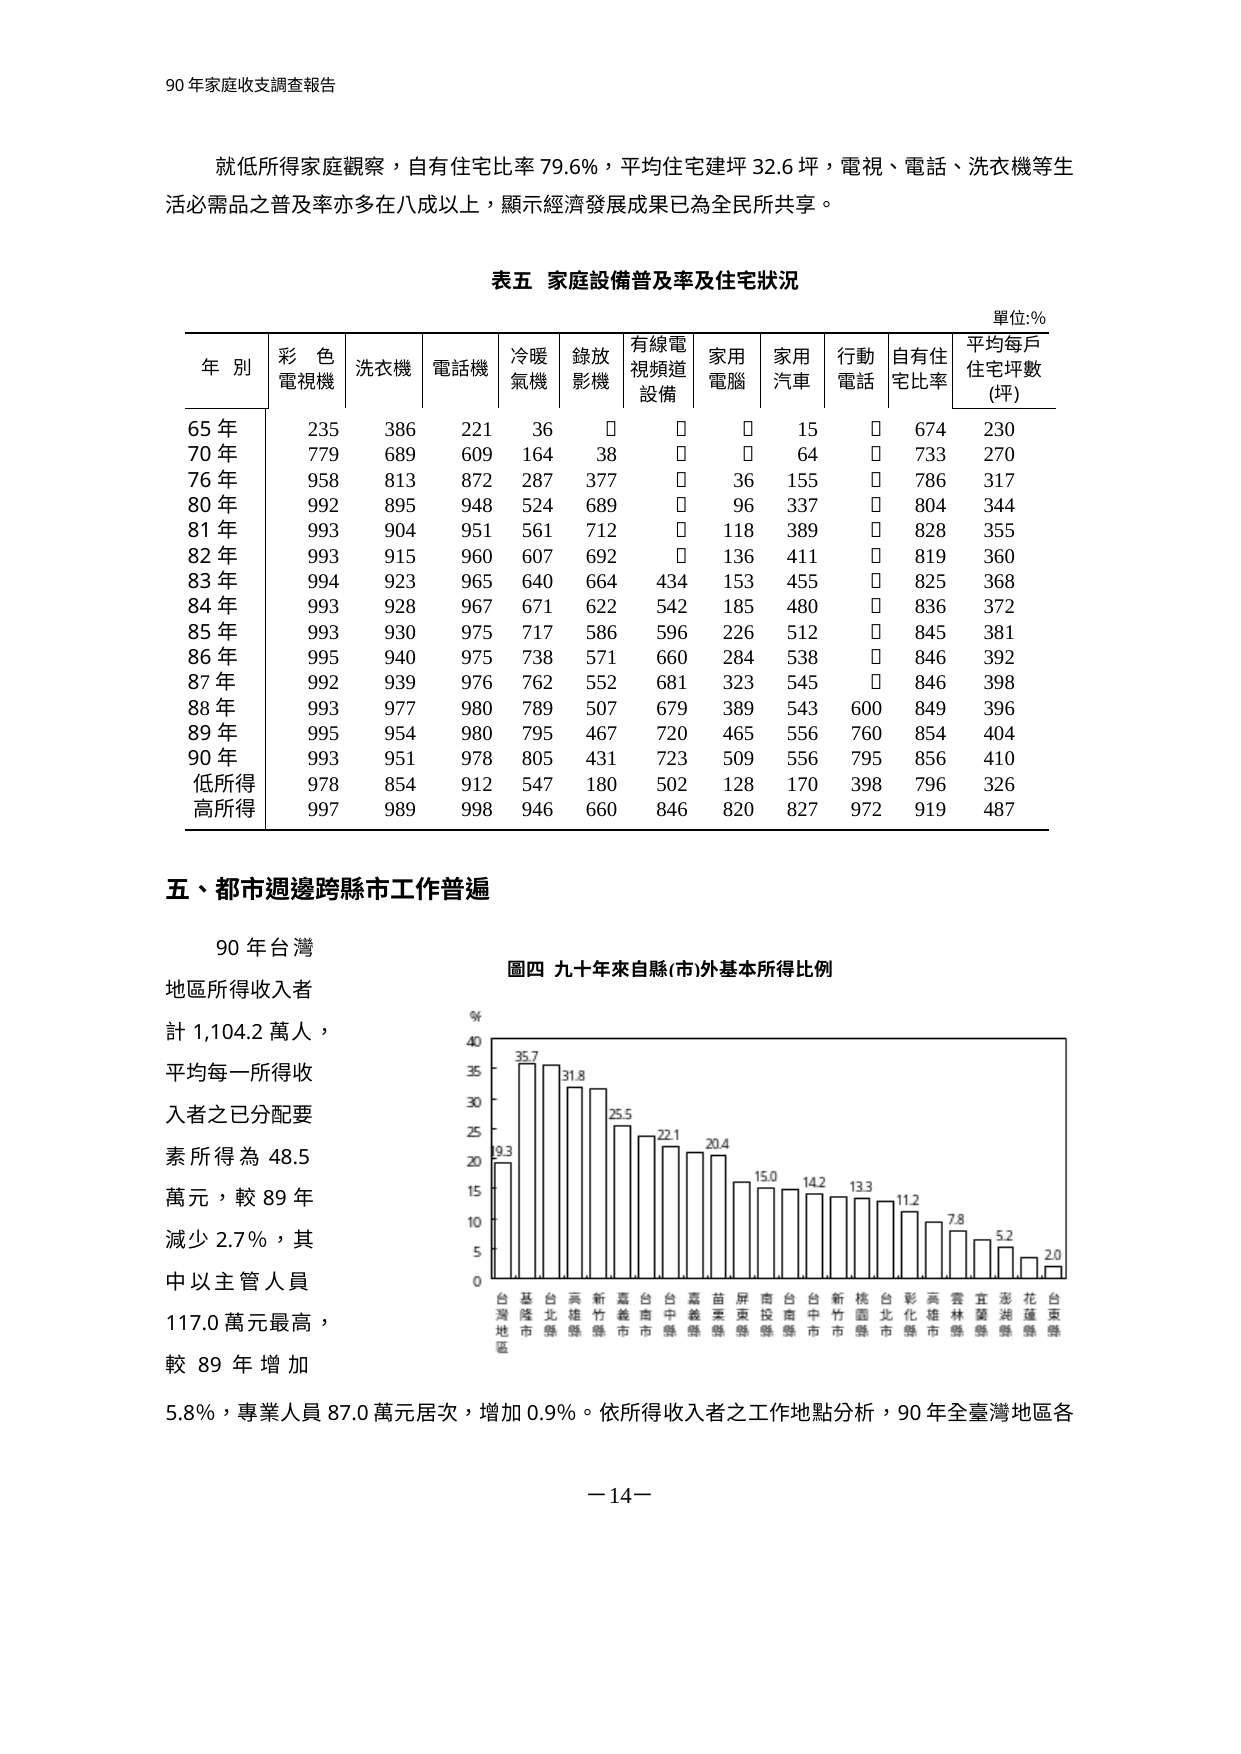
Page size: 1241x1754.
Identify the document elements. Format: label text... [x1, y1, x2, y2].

table_cell  [821, 417, 885, 442]
table_cell  [342, 442, 419, 467]
table_cell  [821, 442, 885, 467]
table_cell [1049, 619, 1056, 644]
table_cell  [821, 720, 885, 746]
table_cell  [949, 442, 1049, 467]
table_cell  [266, 771, 342, 796]
table_cell  [757, 771, 821, 796]
table_cell  [620, 670, 690, 695]
table_cell  [419, 493, 495, 518]
table_cell  [556, 493, 620, 518]
table_header 單位:％ [185, 309, 1049, 332]
table_cell [1049, 493, 1056, 518]
table_cell  [821, 493, 885, 518]
table_cell  [342, 619, 419, 644]
table_cell  [885, 771, 949, 796]
table_cell  [556, 543, 620, 568]
table_cell  [885, 493, 949, 518]
table_cell  [757, 619, 821, 644]
table_cell  [419, 594, 495, 619]
table_cell [1049, 417, 1056, 442]
table_cell  [885, 796, 949, 822]
table_cell  [690, 518, 757, 543]
table_cell [757, 822, 821, 829]
table_cell  [495, 796, 556, 822]
table_cell  [419, 518, 495, 543]
table_cell  [495, 644, 556, 670]
table_cell  [949, 619, 1049, 644]
table_cell  [556, 644, 620, 670]
table_cell [620, 408, 690, 417]
table_cell 平均每戶 住宅坪數 [953, 332, 1056, 383]
table_cell  [620, 467, 690, 492]
table_cell [185, 822, 265, 829]
table_cell 電話機 [423, 334, 498, 408]
table_cell [342, 408, 419, 417]
table_cell  [885, 467, 949, 492]
text 圖四 九十年來自縣(市)外基本所得比例 [462, 945, 879, 977]
table_cell  [821, 796, 885, 822]
table_cell  [620, 442, 690, 467]
table_cell  [556, 619, 620, 644]
table_cell  [620, 771, 690, 796]
table_cell [1049, 746, 1056, 771]
table_cell  [342, 644, 419, 670]
table_cell  [690, 619, 757, 644]
table_cell  [342, 518, 419, 543]
table_cell  [885, 543, 949, 568]
table_cell  [885, 417, 949, 442]
table_cell 65 年 [185, 417, 265, 442]
table_cell [185, 334, 268, 357]
table_cell [949, 822, 1049, 829]
table_cell  [620, 796, 690, 822]
table_cell [885, 822, 949, 829]
table_cell  [620, 619, 690, 644]
table_cell  [885, 518, 949, 543]
table_cell  [620, 543, 690, 568]
table_cell  [757, 543, 821, 568]
table_cell [821, 408, 885, 417]
table_cell [1049, 518, 1056, 543]
table_header [1049, 309, 1056, 332]
table_cell 年 別 [185, 358, 268, 383]
table_cell 自有住宅比率 [889, 334, 952, 408]
table_cell  [885, 720, 949, 746]
table_cell  [885, 442, 949, 467]
table_cell [1049, 796, 1056, 822]
table_cell  [757, 796, 821, 822]
table_cell  [556, 594, 620, 619]
table_cell [1049, 644, 1056, 670]
table_cell 洗衣機 [346, 334, 422, 408]
table_cell  [821, 695, 885, 720]
table_cell  [266, 543, 342, 568]
table_cell  [419, 543, 495, 568]
table_cell  [556, 771, 620, 796]
table_cell  [949, 417, 1049, 442]
table_cell  [757, 442, 821, 467]
table_cell  [266, 467, 342, 492]
table_cell [1049, 771, 1056, 796]
table_cell [1049, 594, 1056, 619]
table_cell  [690, 467, 757, 492]
table_cell  [342, 594, 419, 619]
table_cell  [419, 569, 495, 594]
table_cell  [342, 746, 419, 771]
table_cell 8 年 [185, 670, 265, 695]
table_cell  [620, 695, 690, 720]
table_cell [342, 822, 419, 829]
table_cell  [821, 594, 885, 619]
table_cell  [495, 467, 556, 492]
table_cell 家用 汽車 [761, 334, 824, 408]
table_cell 81 年 [185, 518, 265, 543]
table_cell  [342, 493, 419, 518]
table_cell [495, 408, 556, 417]
table_cell  [266, 746, 342, 771]
table_cell  [949, 569, 1049, 594]
table_cell  [419, 417, 495, 442]
table_cell  [419, 746, 495, 771]
table_cell  [949, 644, 1049, 670]
table_cell  [342, 720, 419, 746]
table_cell [419, 408, 495, 417]
table_cell  [885, 746, 949, 771]
table_cell  [266, 796, 342, 822]
table_cell [757, 408, 821, 417]
table_cell  [757, 644, 821, 670]
table_cell  [620, 644, 690, 670]
table_cell  [620, 594, 690, 619]
table_cell  [266, 417, 342, 442]
table_cell  [266, 442, 342, 467]
table_cell  [266, 644, 342, 670]
table_cell 86 年 [185, 644, 265, 670]
table_cell  [690, 594, 757, 619]
table_cell  [949, 771, 1049, 796]
table_cell  [690, 695, 757, 720]
table_cell  [821, 771, 885, 796]
table_cell  [266, 569, 342, 594]
table_cell  [495, 493, 556, 518]
table_cell  [821, 619, 885, 644]
table_cell  [949, 543, 1049, 568]
table_cell [419, 822, 495, 829]
table_cell  [757, 493, 821, 518]
table_cell  [495, 518, 556, 543]
table_cell  [556, 442, 620, 467]
table_cell  [885, 644, 949, 670]
table_cell  [949, 695, 1049, 720]
table_cell  [419, 467, 495, 492]
table_cell  [495, 746, 556, 771]
table_cell [185, 383, 268, 408]
table_cell  [757, 720, 821, 746]
table_cell [690, 822, 757, 829]
table_cell  [690, 670, 757, 695]
text 就低所得家庭觀察，自有住宅比率79.6%，平均住宅建坪32.6坪，電視、電話、洗衣機等生活必需品之普及率亦多在八成以上，顯示經濟發展成果已為全民所共享。 [165, 144, 1075, 219]
table_cell  [885, 594, 949, 619]
table_cell [266, 822, 342, 829]
table_cell [1049, 670, 1056, 695]
table_cell  [266, 670, 342, 695]
table_cell  [342, 543, 419, 568]
table_cell  [620, 518, 690, 543]
table_cell  [419, 442, 495, 467]
table_cell [556, 822, 620, 829]
table_cell  [885, 569, 949, 594]
table_cell  [949, 493, 1049, 518]
table_cell  [757, 569, 821, 594]
table_cell [1049, 695, 1056, 720]
text 90年台灣地區所得收入者計1,104.2萬人，平均每一所得收入者之已分配要素所得為48.5萬元，較89年減少2.7％，其中以主管人員117.0萬元最高，較89年增加5.8％，專業人員87.0萬元居次，增加0.9％。依所得收入者之工作地點分析，90年全臺灣地區各 [165, 922, 1078, 1428]
table_cell 家用 電腦 [694, 334, 760, 408]
table_cell  [556, 569, 620, 594]
table_cell 89 年 [185, 720, 265, 746]
table_cell 84 年 [185, 594, 265, 619]
table_cell  [690, 796, 757, 822]
table_cell  [949, 746, 1049, 771]
table_cell  [885, 695, 949, 720]
table_cell [1049, 467, 1056, 492]
table_cell 70 年 [185, 442, 265, 467]
table_cell  [495, 417, 556, 442]
table_cell  [949, 518, 1049, 543]
text 表五 家庭設備普及率及住宅狀況 [165, 257, 1075, 297]
table_cell 行動 電話 [825, 334, 888, 408]
table_cell  [419, 670, 495, 695]
table_cell  [690, 543, 757, 568]
table_cell  [757, 594, 821, 619]
table_cell  [266, 518, 342, 543]
table_cell 冷暖 氣機 [499, 334, 559, 408]
table_cell 76 年 [185, 467, 265, 492]
table_cell 低所得組 [185, 771, 265, 796]
table_cell 82 年 [185, 543, 265, 568]
table_cell  [495, 720, 556, 746]
table_cell  [885, 619, 949, 644]
table_cell  [495, 771, 556, 796]
table_cell  [495, 670, 556, 695]
table_cell  [556, 670, 620, 695]
table_cell [949, 408, 1049, 417]
table_cell  [757, 746, 821, 771]
table_cell  [342, 670, 419, 695]
table_cell 83 年 [185, 569, 265, 594]
table_cell  [495, 619, 556, 644]
table_cell  [949, 796, 1049, 822]
table_cell [185, 409, 265, 417]
table_cell  [342, 695, 419, 720]
table_cell  [620, 417, 690, 442]
table_cell 彩 色 電視機 [269, 334, 345, 408]
table_cell (坪) [953, 383, 1056, 408]
table_cell [1049, 822, 1056, 829]
table_cell  [419, 796, 495, 822]
table_cell  [690, 644, 757, 670]
table_cell  [690, 746, 757, 771]
table_cell 高所得組 [185, 796, 265, 822]
table_cell  [821, 543, 885, 568]
table_cell  [266, 594, 342, 619]
table_cell  [556, 518, 620, 543]
table_cell  [495, 695, 556, 720]
table_cell  [342, 467, 419, 492]
table_cell  [419, 720, 495, 746]
table_cell  [556, 467, 620, 492]
table_cell [1049, 569, 1056, 594]
table_cell  [821, 746, 885, 771]
table_cell  [266, 695, 342, 720]
table_cell  [690, 493, 757, 518]
table_cell  [757, 670, 821, 695]
table_cell  [757, 518, 821, 543]
table_cell  [556, 720, 620, 746]
table_cell  [821, 569, 885, 594]
table_cell  [949, 670, 1049, 695]
table_cell 80 年 [185, 493, 265, 518]
table_cell  [266, 619, 342, 644]
table_cell  [620, 569, 690, 594]
table_cell  [419, 619, 495, 644]
table_cell  [495, 569, 556, 594]
table_cell  [690, 417, 757, 442]
table_cell  [821, 670, 885, 695]
table_cell  [620, 720, 690, 746]
table_cell  [266, 493, 342, 518]
table_cell  [949, 594, 1049, 619]
table_cell 85 年 [185, 619, 265, 644]
table_cell  [419, 771, 495, 796]
table_cell  [757, 695, 821, 720]
table_cell  [556, 417, 620, 442]
table_cell  [821, 518, 885, 543]
table_cell  [495, 594, 556, 619]
table_cell [1049, 543, 1056, 568]
table_cell  [266, 720, 342, 746]
table_cell  [757, 417, 821, 442]
table_cell  [342, 796, 419, 822]
table_cell 錄放 影機 [560, 334, 623, 408]
table_cell  [757, 467, 821, 492]
table_cell [1049, 720, 1056, 746]
table_cell  [556, 796, 620, 822]
table_cell  [690, 720, 757, 746]
table_cell 有線電 視頻道 設備 [624, 334, 693, 408]
table_cell  [495, 543, 556, 568]
table_cell [495, 822, 556, 829]
table_cell  [620, 493, 690, 518]
text 五、都市週邊跨縣市工作普遍 [165, 868, 1075, 906]
table_cell  [419, 644, 495, 670]
table_cell  [821, 644, 885, 670]
table_cell  [419, 695, 495, 720]
table_cell [1049, 409, 1056, 417]
table_cell 8 年 [185, 695, 265, 720]
table_cell  [342, 417, 419, 442]
table_cell  [885, 670, 949, 695]
table_cell [821, 822, 885, 829]
table_cell  [556, 695, 620, 720]
table_cell [556, 408, 620, 417]
table_cell  [690, 771, 757, 796]
table_cell  [690, 442, 757, 467]
table_cell [266, 408, 342, 417]
table_cell  [949, 467, 1049, 492]
table_cell  [342, 771, 419, 796]
table_cell [620, 822, 690, 829]
table_cell  [690, 569, 757, 594]
table_cell  [949, 720, 1049, 746]
table_cell  [620, 746, 690, 771]
table_cell  [342, 569, 419, 594]
table_cell [885, 408, 949, 417]
table_cell 90 年 [185, 746, 265, 771]
table_cell  [495, 442, 556, 467]
table_cell [690, 408, 757, 417]
table_cell  [556, 746, 620, 771]
table_cell  [821, 467, 885, 492]
table_cell [1049, 442, 1056, 467]
